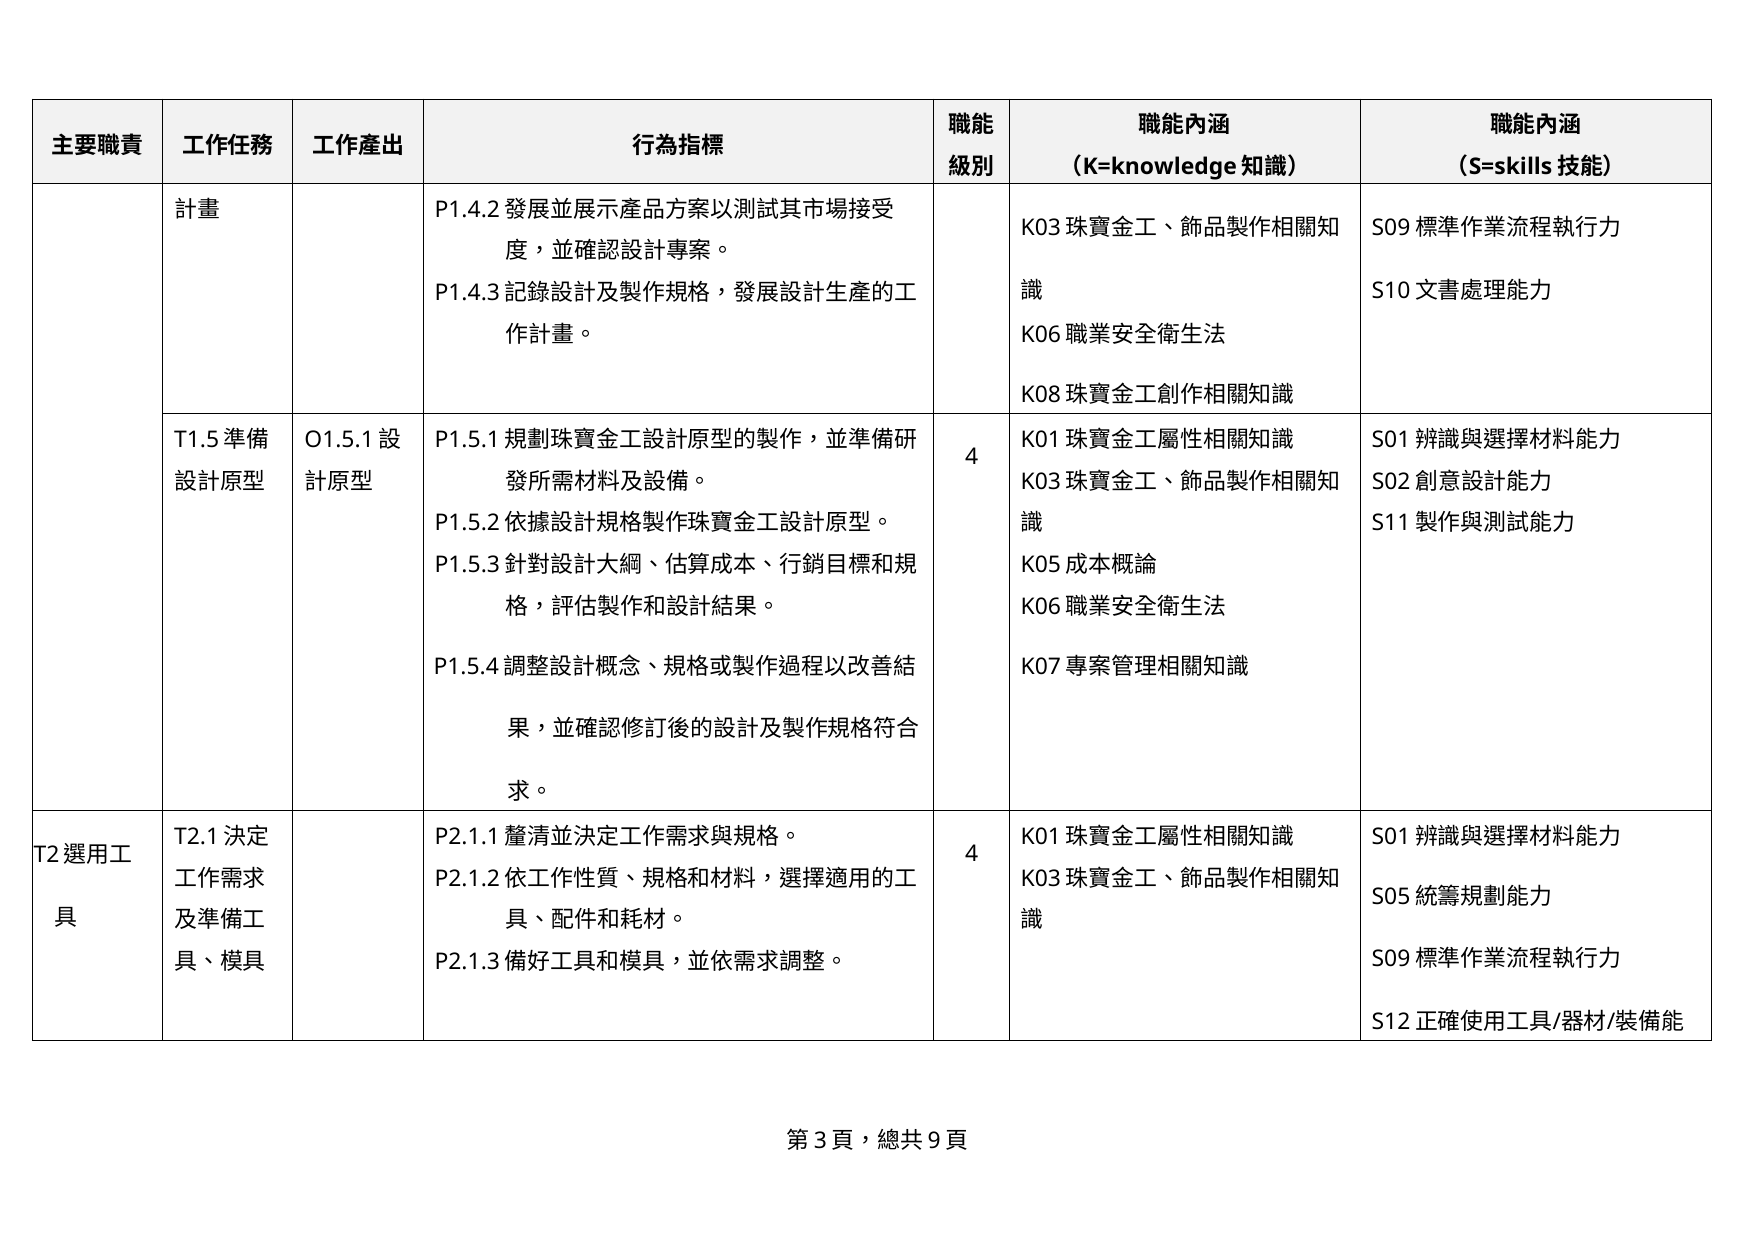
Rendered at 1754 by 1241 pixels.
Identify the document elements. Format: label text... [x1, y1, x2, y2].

table_header 行為指標 [424, 100, 933, 183]
table_cell K01珠寶金工屬性相關知識 K03珠寶金工、飾品製作相關知識 K05成本概論 K06職業安全衛生法 K07專案管理相關知識 [1010, 414, 1360, 810]
table_header 工作任務 [163, 100, 292, 183]
table_cell [1716, 810, 1722, 1040]
table_cell [1716, 413, 1722, 810]
table_header 主要職責 [33, 100, 162, 183]
table_cell K01珠寶金工屬性相關知識 K03珠寶金工、飾品製作相關知識 [1010, 811, 1360, 1040]
table_cell O1.5.1設計原型 [293, 414, 423, 810]
table_header [1716, 99, 1722, 183]
table_cell S09標準作業流程執行力 S10文書處理能力 [1361, 184, 1711, 413]
table_cell 計畫 [163, 184, 292, 413]
table_cell [1712, 183, 1716, 413]
table_cell P1.5.1規劃珠寶金工設計原型的製作，並準備研發所需材料及設備。 P1.5.2依據設計規格製作珠寶金工設計原型。 P1.5.3針對設計大綱、估算成本、行銷目標和規格，評估製作和設計結果。 P1.5.4調整設計概念、規格或製作過程以改善結果，並確認修訂後的設計及製作規格符合求。 [424, 414, 933, 810]
table_header 職能內涵 （S=skills技能） [1361, 100, 1711, 183]
table_cell [1712, 810, 1716, 1040]
table_header 職能內涵 （K=knowledge知識） [1010, 100, 1360, 183]
table_cell 4 [934, 414, 1009, 810]
table_header 職能級別 [934, 100, 1009, 183]
table_cell T2選用工具 [33, 811, 162, 1040]
table_cell [1712, 413, 1716, 810]
table_cell [293, 811, 423, 1040]
table_cell T2.1決定工作需求及準備工具、模具 [163, 811, 292, 1040]
table_cell S01辨識與選擇材料能力 S02創意設計能力 S11製作與測試能力 [1361, 414, 1711, 810]
table_cell [1716, 183, 1722, 413]
table_cell 4 [934, 811, 1009, 1040]
table_header [1712, 99, 1716, 183]
table_header 工作產出 [293, 100, 423, 183]
table_cell P2.1.1釐清並決定工作需求與規格。 P2.1.2依工作性質、規格和材料，選擇適用的工具、配件和耗材。 P2.1.3備好工具和模具，並依需求調整。 [424, 811, 933, 1040]
table_cell K03珠寶金工、飾品製作相關知識 K06職業安全衛生法 K08珠寶金工創作相關知識 [1010, 184, 1360, 413]
table_cell [33, 184, 162, 810]
table_cell [293, 184, 423, 413]
table_cell S01辨識與選擇材料能力 S05統籌規劃能力 S09標準作業流程執行力 S12正確使用工具/器材/裝備能 [1361, 811, 1711, 1040]
table_cell T1.5準備設計原型 [163, 414, 292, 810]
table_cell [934, 184, 1009, 413]
table_cell P1.4.2發展並展示產品方案以測試其市場接受度，並確認設計專案。 P1.4.3記錄設計及製作規格，發展設計生產的工作計畫。 [424, 184, 933, 413]
